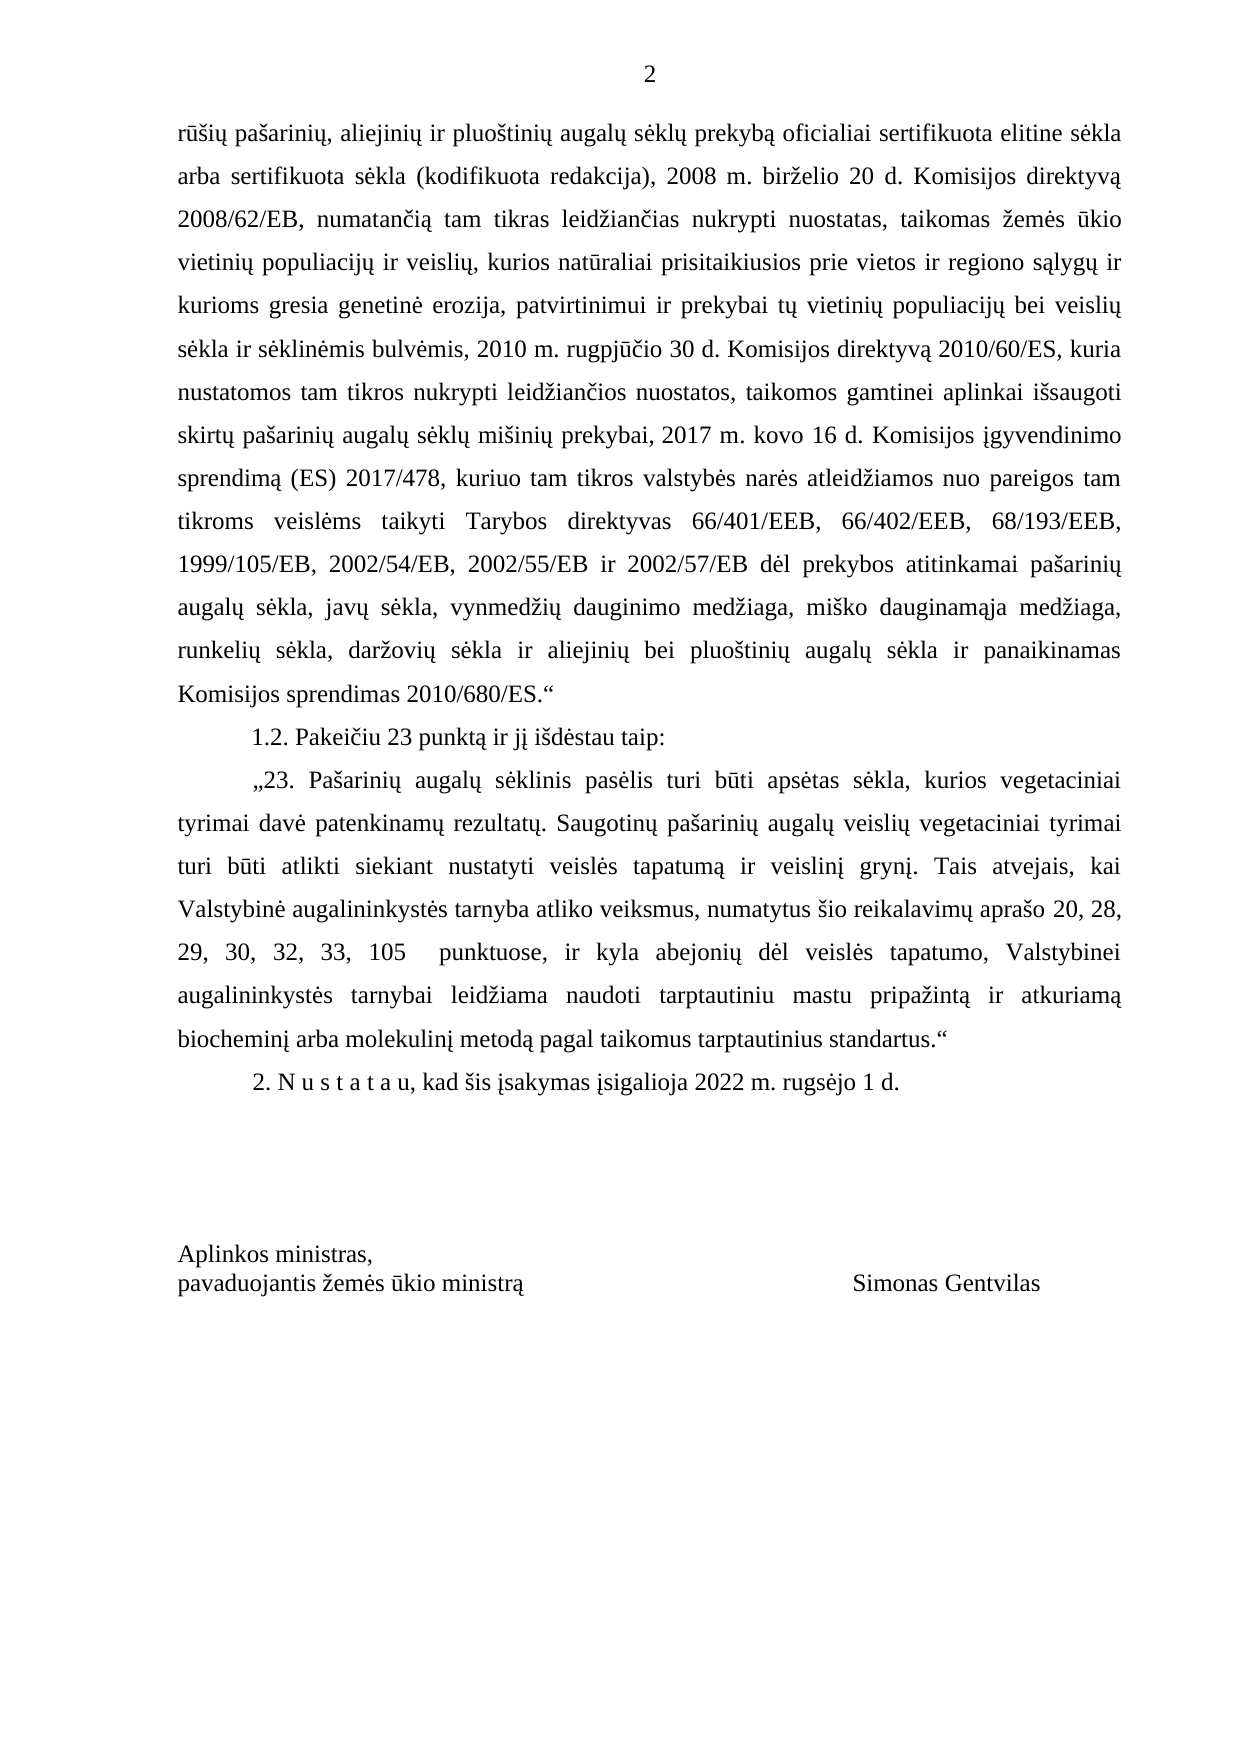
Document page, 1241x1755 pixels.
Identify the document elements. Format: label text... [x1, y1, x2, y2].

text rūšių pašarinių, aliejinių ir pluoštinių augalų sėklų prekybą oficialiai sertifikuota elitine sėkla arba sertifikuota sėkla (kodifikuota redakcija), 2008 m. birželio 20 d. Komisijos direktyvą 2008/62/EB, numatančią tam tikras leidžiančias nukrypti nuostatas, taikomas žemės ūkio vietinių populiacijų ir veislių, kurios natūraliai prisitaikiusios prie vietos ir regiono sąlygų ir kurioms gresia genetinė erozija, patvirtinimui ir prekybai tų vietinių populiacijų bei veislių sėkla ir sėklinėmis bulvėmis, 2010 m. rugpjūčio 30 d. Komisijos direktyvą 2010/60/ES, kuria nustatomos tam tikros nukrypti leidžiančios nuostatos, taikomos gamtinei aplinkai išsaugoti skirtų pašarinių augalų sėklų mišinių prekybai, 2017 m. kovo 16 d. Komisijos įgyvendinimo sprendimą (ES) 2017/478, kuriuo tam tikros valstybės narės atleidžiamos nuo pareigos tam tikroms veislėms taikyti Tarybos direktyvas 66/401/EEB, 66/402/EEB, 68/193/EEB, 1999/105/EB, 2002/54/EB, 2002/55/EB ir 2002/57/EB dėl prekybos atitinkamai pašarinių augalų sėkla, javų sėkla, vynmedžių dauginimo medžiaga, miško dauginamąja medžiaga, runkelių sėkla, daržovių sėkla ir aliejinių bei pluoštinių augalų sėkla ir panaikinamas Komisijos sprendimas 2010/680/ES.“ [177, 118, 1122, 707]
text pavaduojantis žemės ūkio ministrą Simonas Gentvilas [177, 1268, 1122, 1297]
text 2. N u s t a t a u, kad šis įsakymas įsigalioja 2022 m. rugsėjo 1 d. [177, 1067, 1122, 1096]
text „23. Pašarinių augalų sėklinis pasėlis turi būti apsėtas sėkla, kurios vegetaciniai tyrimai davė patenkinamų rezultatų. Saugotinų pašarinių augalų veislių vegetaciniai tyrimai turi būti atlikti siekiant nustatyti veislės tapatumą ir veislinį grynį. Tais atvejais, kai Valstybinė augalininkystės tarnyba atliko veiksmus, numatytus šio reikalavimų aprašo 20, 28, 29, 30, 32, 33, 105 punktuose, ir kyla abejonių dėl veislės tapatumo, Valstybinei augalininkystės tarnybai leidžiama naudoti tarptautiniu mastu pripažintą ir atkuriamą biocheminį arba molekulinį metodą pagal taikomus tarptautinius standartus.“ [177, 765, 1122, 1052]
text 1.2. Pakeičiu 23 punktą ir jį išdėstau taip: [177, 722, 1122, 751]
text Aplinkos ministras, [177, 1239, 1122, 1268]
